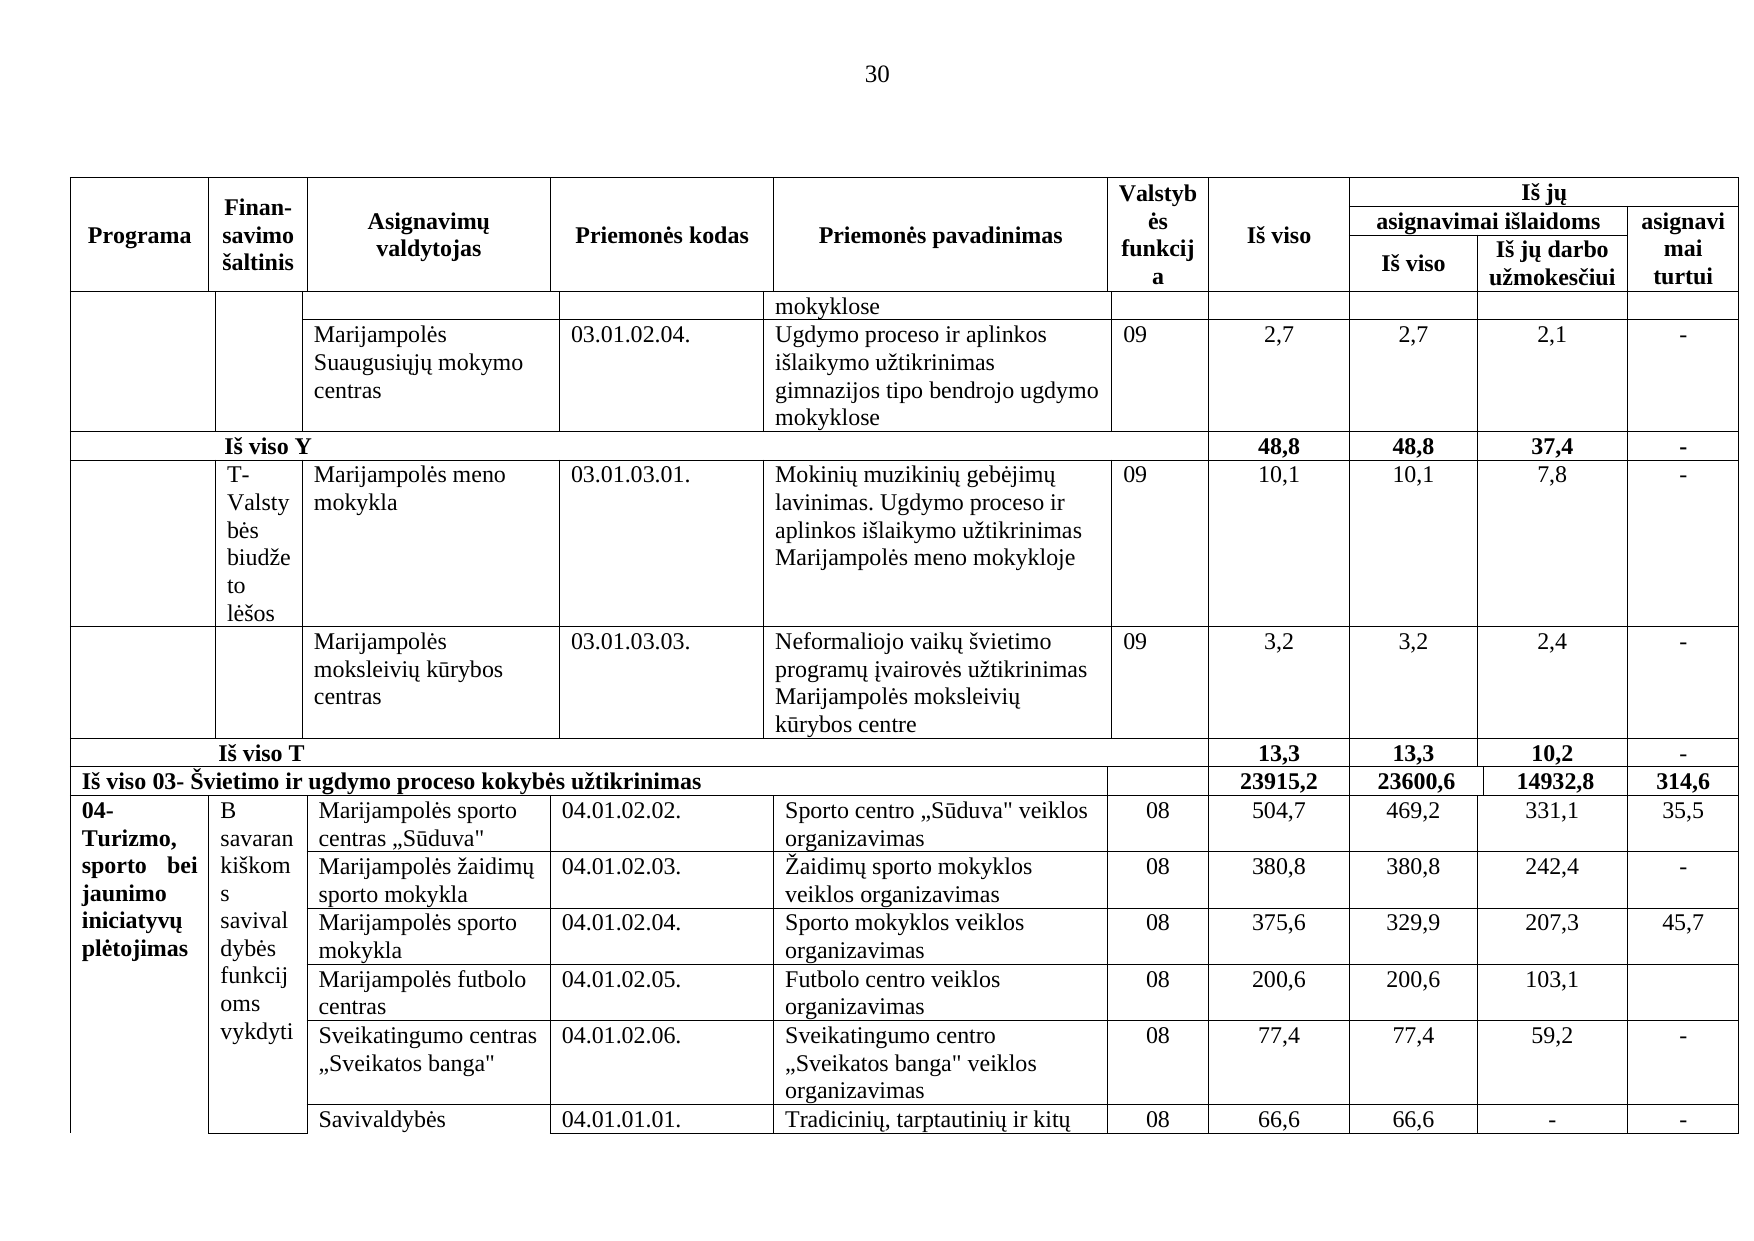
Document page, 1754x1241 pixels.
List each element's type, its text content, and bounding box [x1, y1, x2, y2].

table_cell asignavimai turtui įsigyti [1628, 207, 1738, 291]
table_cell 10,1 [1350, 461, 1477, 626]
table_cell Žaidimų sporto mokyklos veiklos organizavimas [774, 852, 1107, 907]
table_cell 242,4 [1478, 852, 1627, 907]
table_cell 23915,2 [1209, 767, 1349, 795]
table_cell 04.01.01.01. [551, 1105, 773, 1132]
table_cell 13,3 [1350, 739, 1477, 766]
table_cell 3,2 [1350, 627, 1477, 738]
table_cell mokyklose [764, 292, 1111, 319]
table_cell 380,8 [1209, 852, 1349, 907]
table_cell [71, 461, 215, 626]
table_cell 200,6 [1350, 965, 1477, 1020]
table_cell 04.01.02.04. [551, 909, 773, 964]
table_cell - [1628, 739, 1738, 766]
table_cell 2,7 [1209, 320, 1349, 431]
table_cell Marijampolės žaidimų sporto mokykla [308, 852, 550, 907]
table_cell [71, 292, 215, 431]
table_cell 200,6 [1209, 965, 1349, 1020]
table_cell 35,5 [1628, 796, 1738, 851]
table_cell 08 [1108, 852, 1208, 907]
table_cell 66,6 [1350, 1105, 1477, 1132]
table_cell 03.01.03.01. [560, 461, 763, 626]
table_cell 03.01.02.04. [560, 320, 763, 431]
table_header Valstybės funkcija [1108, 178, 1208, 291]
table_cell Sporto centro „Sūduva" veiklos organizavimas [774, 796, 1107, 851]
table_cell Marijampolės Suaugusiųjų mokymo centras [303, 320, 559, 431]
table_cell - [1628, 852, 1738, 907]
table_cell Sveikatingumo centras „Sveikatos banga" [308, 1021, 550, 1104]
table_cell [1350, 292, 1477, 319]
table_cell Tradicinių, tarptautinių ir kitų [774, 1105, 1107, 1132]
table_cell 10,1 [1209, 461, 1349, 626]
table_cell 04.01.02.06. [551, 1021, 773, 1104]
table_cell - [1628, 1105, 1738, 1132]
table_cell 7,8 [1478, 461, 1627, 626]
table_cell 48,8 [1350, 432, 1477, 459]
table_cell 08 [1108, 1021, 1208, 1104]
table_cell 2,1 [1478, 320, 1627, 431]
table_cell 08 [1108, 909, 1208, 964]
table_cell 14932,8 [1484, 767, 1627, 795]
table_cell - [1628, 292, 1738, 319]
table_cell [71, 627, 215, 738]
table_cell Savivaldybės [308, 1105, 550, 1132]
table_cell [216, 292, 302, 431]
table_cell [1112, 292, 1208, 319]
table_cell 469,2 [1350, 796, 1477, 851]
table_cell 45,7 [1628, 909, 1738, 964]
table_cell Neformaliojo vaikų švietimo programų įvairovės užtikrinimas Marijampolės moksleivių kūrybos centre [764, 627, 1111, 738]
table_cell - [1628, 320, 1738, 431]
table_cell 23600,6 [1350, 767, 1483, 795]
table_cell Sporto mokyklos veiklos organizavimas [774, 909, 1107, 964]
table_cell - [1628, 461, 1738, 626]
table_cell 3,2 [1209, 627, 1349, 738]
table_cell 09 [1112, 320, 1208, 431]
table_cell Iš viso T [71, 739, 1208, 766]
table_header Iš jų [1350, 178, 1738, 206]
table_cell 04.01.02.05. [551, 965, 773, 1020]
table_cell 04.01.02.02. [551, 796, 773, 851]
table_cell Ugdymo proceso ir aplinkos išlaikymo užtikrinimas gimnazijos tipo bendrojo ugdymo mokyklose [764, 320, 1111, 431]
table_cell Marijampolės meno mokykla [303, 461, 559, 626]
table_cell [216, 627, 302, 738]
table_cell [1209, 292, 1349, 319]
table_cell 10,2 [1478, 739, 1627, 766]
table_cell 103,1 [1478, 965, 1627, 1020]
table_cell 375,6 [1209, 909, 1349, 964]
table_cell [1108, 767, 1208, 795]
table_cell Futbolo centro veiklos organizavimas [774, 965, 1107, 1020]
table_cell [1478, 292, 1627, 319]
table_cell Marijampolės sporto centras „Sūduva" [308, 796, 550, 851]
table_header Asignavimų valdytojas [308, 178, 550, 291]
table_cell 2,4 [1478, 627, 1627, 738]
table_cell 2,7 [1350, 320, 1477, 431]
table_cell 04.01.02.03. [551, 852, 773, 907]
table_cell [1628, 965, 1738, 1020]
table_cell 380,8 [1350, 852, 1477, 907]
table_cell Iš viso Y [71, 432, 1208, 459]
table_cell Marijampolės moksleivių kūrybos centras [303, 627, 559, 738]
table_header Finan-savimo šaltinis [209, 178, 307, 291]
table_cell 207,3 [1478, 909, 1627, 964]
table_cell 77,4 [1209, 1021, 1349, 1104]
table_cell 13,3 [1209, 739, 1349, 766]
table_cell Mokinių muzikinių gebėjimų lavinimas. Ugdymo proceso ir aplinkos išlaikymo užtikrinimas Marijampolės meno mokykloje [764, 461, 1111, 626]
table_cell B savarankiškoms savivaldybės funkcijoms vykdyti [209, 796, 307, 1132]
table_cell 314,6 [1628, 767, 1738, 795]
table_cell [303, 292, 559, 319]
table_cell Marijampolės sporto mokykla [308, 909, 550, 964]
table_cell 329,9 [1350, 909, 1477, 964]
table_cell 08 [1108, 1105, 1208, 1132]
table_cell T- Valstybės biudžeto lėšos [216, 461, 302, 626]
table_cell - [1628, 432, 1738, 459]
table_cell 03.01.03.03. [560, 627, 763, 738]
table_header Priemonės kodas [551, 178, 773, 291]
table_cell 37,4 [1478, 432, 1627, 459]
table_cell 504,7 [1209, 796, 1349, 851]
table_cell [560, 292, 763, 319]
table_header Priemonės pavadinimas [774, 178, 1107, 291]
table_cell 09 [1112, 627, 1208, 738]
table_cell 09 [1112, 461, 1208, 626]
table_cell asignavimai išlaidoms [1350, 207, 1627, 234]
table_header Iš viso [1209, 178, 1349, 291]
table_cell 48,8 [1209, 432, 1349, 459]
table_cell 04- Turizmo, sporto bei jaunimo iniciatyvų plėtojimas [71, 796, 208, 1132]
table_cell Sveikatingumo centro „Sveikatos banga" veiklos organizavimas [774, 1021, 1107, 1104]
table_cell 08 [1108, 796, 1208, 851]
table_cell 331,1 [1478, 796, 1627, 851]
table_cell Iš viso 03- Švietimo ir ugdymo proceso kokybės užtikrinimas [71, 767, 1107, 795]
table_cell Marijampolės futbolo centras [308, 965, 550, 1020]
table_header Programa [71, 178, 208, 291]
table_cell Iš jų darbo užmokesčiui [1478, 236, 1627, 291]
table_cell - [1628, 1021, 1738, 1104]
table_cell Iš viso [1350, 236, 1477, 291]
table_cell - [1628, 627, 1738, 738]
table_cell 59,2 [1478, 1021, 1627, 1104]
table_cell 77,4 [1350, 1021, 1477, 1104]
table_cell 08 [1108, 965, 1208, 1020]
table_cell 66,6 [1209, 1105, 1349, 1132]
table_cell - [1478, 1105, 1627, 1132]
